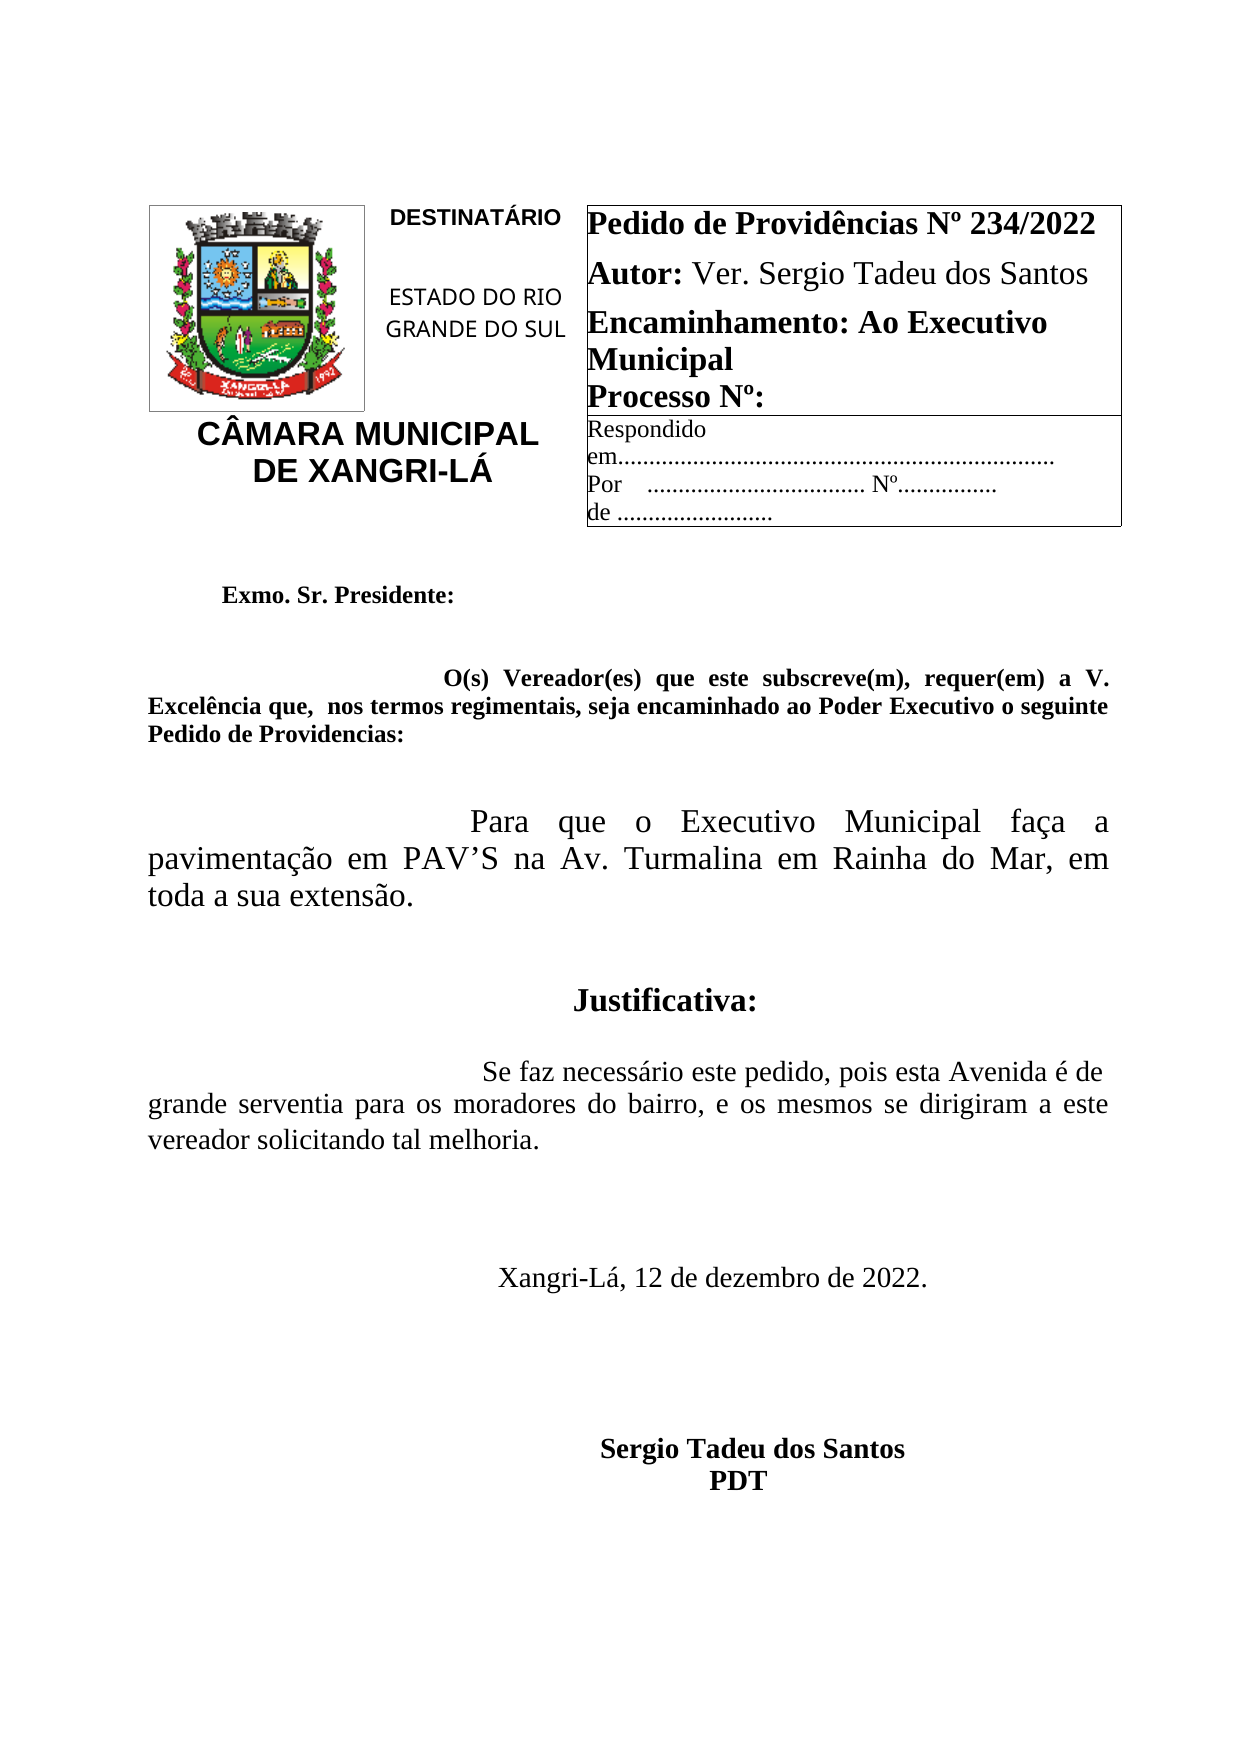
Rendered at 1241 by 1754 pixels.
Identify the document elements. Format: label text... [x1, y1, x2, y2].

table_header DESTINATÁRIO ESTADO DO RIO GRANDE DO SUL [364, 205, 587, 414]
text Justificativa: [148, 981, 1110, 1018]
text Xangri-Lá, 12 de dezembro de 2022. [148, 1261, 1110, 1294]
picture [164, 212, 349, 404]
text Para que o Executivo Municipal faça a pavimentação em PAV’S na Av. Turmalina em Rainha do Mar, em toda a sua extensão. [148, 803, 1110, 913]
text Se faz necessário este pedido, pois esta Avenida é de grande serventia para os moradores do bairro, e os mesmos se dirigiram a este vereador solicitando tal melhoria. [148, 1055, 1110, 1157]
text Sergio Tadeu dos Santos [148, 1432, 1122, 1464]
text Exmo. Sr. Presidente: [148, 581, 1122, 609]
table_cell Respondido em...................................................................... Por ................................... Nº................ de ......................... [588, 416, 1121, 526]
table_cell CÂMARA MUNICIPAL DE XANGRI-LÁ [149, 415, 587, 526]
table_header Pedido de Providências Nº 234/2022 Autor: Ver. Sergio Tadeu dos Santos Encaminhamento: Ao Executivo Municipal Processo Nº: [588, 206, 1121, 414]
text PDT [148, 1464, 1122, 1497]
text O(s) Vereador(es) que este subscreve(m), requer(em) a V. Excelência que, nos termos regimentais, seja encaminhado ao Poder Executivo o seguinte Pedido de Providencias: [148, 664, 1110, 747]
